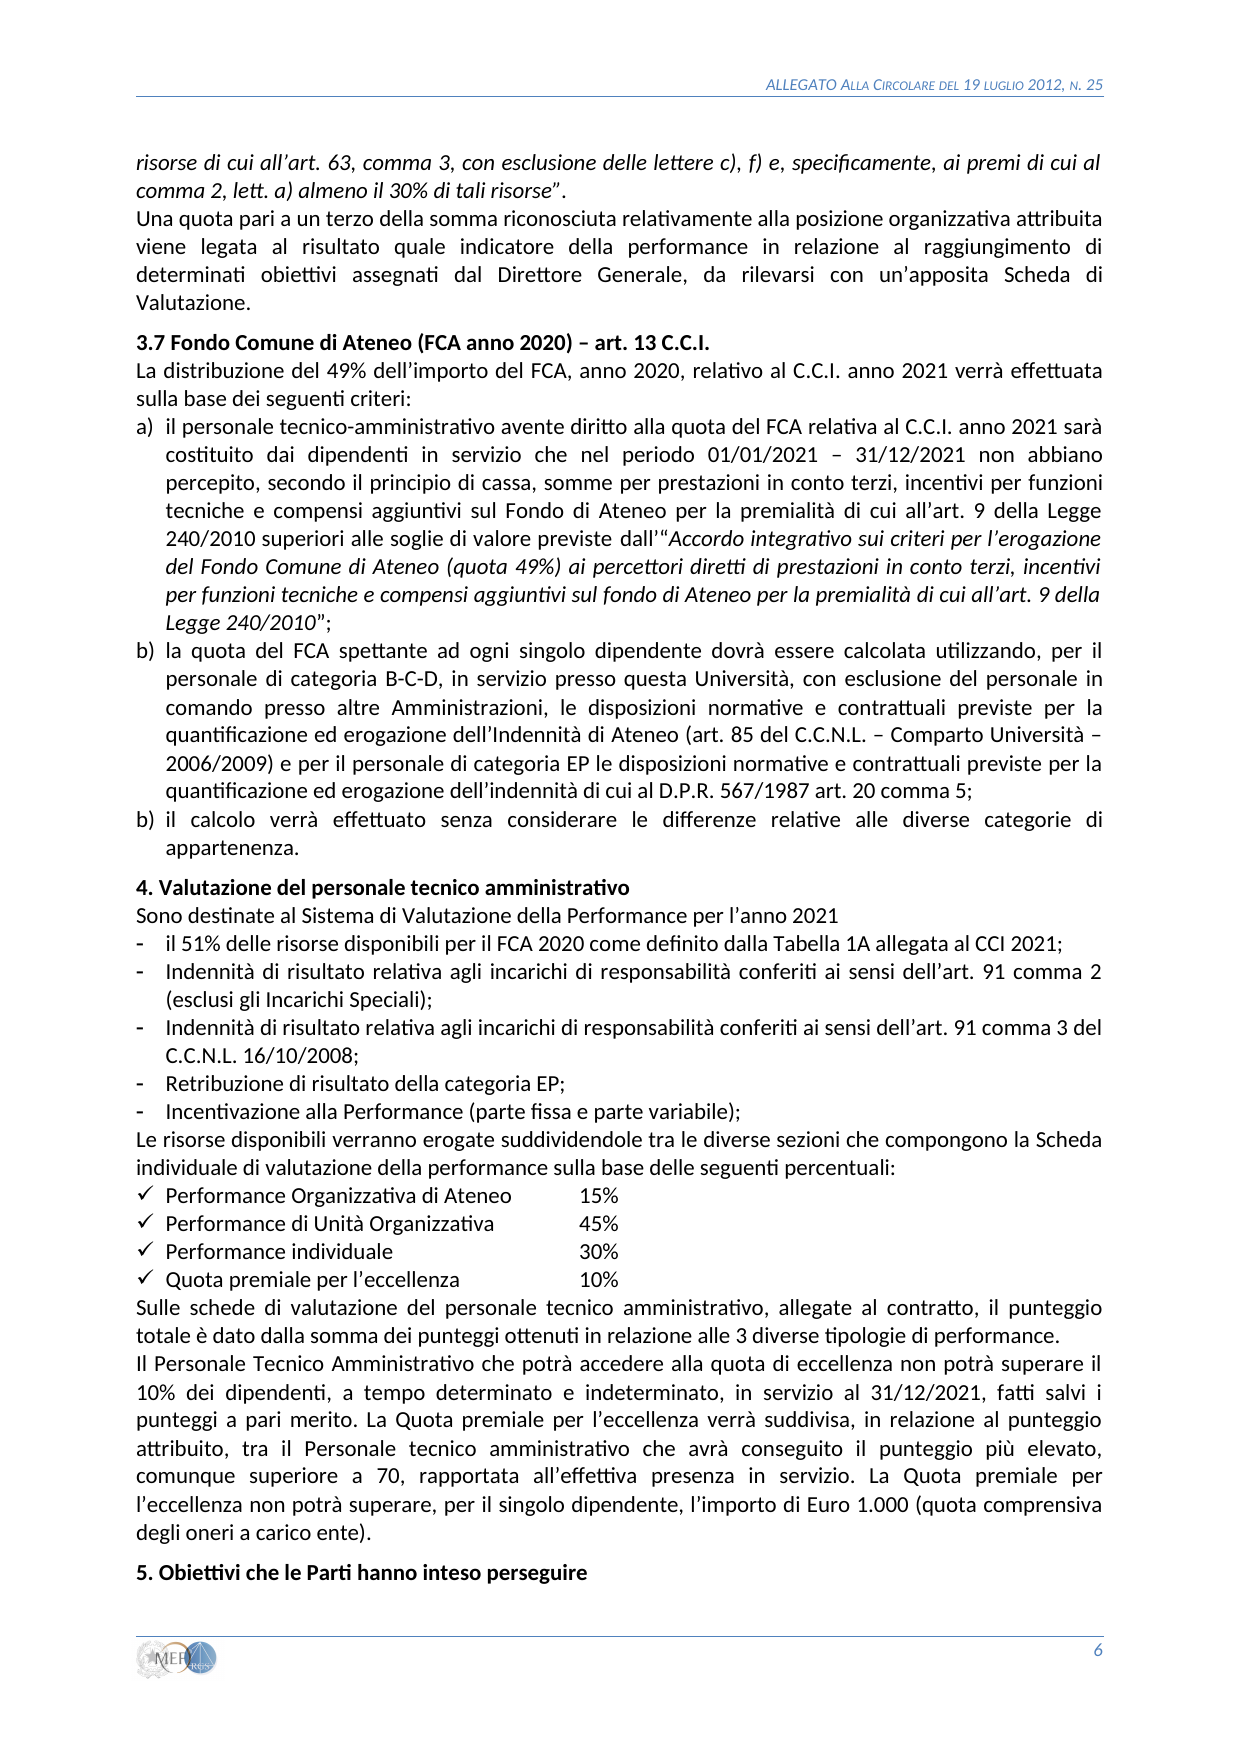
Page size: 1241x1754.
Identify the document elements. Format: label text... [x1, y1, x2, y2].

list la quota del FCA spettante ad ogni singolo dipendente dovrà essere calcolata utilizzando, per il personale di categoria B-C-D, in servizio presso questa Università, con esclusione del personale in comando presso altre Amministrazioni, le disposizioni normative e contrattuali previste per la quantificazione ed erogazione dell’Indennità di Ateneo (art. 85 del C.C.N.L. – Comparto Università – 2006/2009) e per il personale di categoria EP le disposizioni normative e contrattuali previste per la quantificazione ed erogazione dell’indennità di cui al D.P.R. 567/1987 art. 20 comma 5; [136, 637, 1104, 805]
list Incentivazione alla Performance (parte fissa e parte variabile); [136, 1097, 1104, 1125]
list il calcolo verrà effettuato senza considerare le differenze relative alle diverse categorie di appartenenza. [136, 805, 1104, 861]
list il 51% delle risorse disponibili per il FCA 2020 come definito dalla Tabella 1A allegata al CCI 2021; [136, 929, 1104, 957]
text 4. Valutazione del personale tecnico amministrativo [136, 873, 1104, 901]
list il personale tecnico-amministrativo avente diritto alla quota del FCA relativa al C.C.I. anno 2021 sarà costituito dai dipendenti in servizio che nel periodo 01/01/2021 – 31/12/2021 non abbiano percepito, secondo il principio di cassa, somme per prestazioni in conto terzi, incentivi per funzioni tecniche e compensi aggiuntivi sul Fondo di Ateneo per la premialità di cui all’art. 9 della Legge 240/2010 superiori alle soglie di valore previste dall’“Accordo integrativo sui criteri per l’erogazione del Fondo Comune di Ateneo (quota 49%) ai percettori diretti di prestazioni in conto terzi, incentivi per funzioni tecniche e compensi aggiuntivi sul fondo di Ateneo per la premialità di cui all’art. 9 della Legge 240/2010”; [136, 412, 1104, 637]
text Le risorse disponibili verranno erogate suddividendole tra le diverse sezioni che compongono la Scheda individuale di valutazione della performance sulla base delle seguenti percentuali: [136, 1125, 1104, 1181]
text Una quota pari a un terzo della somma riconosciuta relativamente alla posizione organizzativa attribuita viene legata al risultato quale indicatore della performance in relazione al raggiungimento di determinati obiettivi assegnati dal Direttore Generale, da rilevarsi con un’apposita Scheda di Valutazione. [136, 204, 1104, 316]
text 5. Obiettivi che le Parti hanno inteso perseguire [136, 1558, 1104, 1586]
text Sulle schede di valutazione del personale tecnico amministrativo, allegate al contratto, il punteggio totale è dato dalla somma dei punteggi ottenuti in relazione alle 3 diverse tipologie di performance. [136, 1293, 1104, 1349]
list Performance individuale 30% [136, 1237, 1104, 1266]
list Performance di Unità Organizzativa 45% [136, 1209, 1104, 1237]
list Quota premiale per l’eccellenza 10% [136, 1266, 1104, 1293]
text risorse di cui all’art. 63, comma 3, con esclusione delle lettere c), f) e, specificamente, ai premi di cui al comma 2, lett. a) almeno il 30% di tali risorse”. [136, 148, 1104, 204]
list Retribuzione di risultato della categoria EP; [136, 1069, 1104, 1097]
text Sono destinate al Sistema di Valutazione della Performance per l’anno 2021 [136, 901, 1104, 929]
list Performance Organizzativa di Ateneo 15% [136, 1181, 1104, 1209]
text 3.7 Fondo Comune di Ateneo (FCA anno 2020) – art. 13 C.C.I. [136, 328, 1104, 356]
list Indennità di risultato relativa agli incarichi di responsabilità conferiti ai sensi dell’art. 91 comma 3 del C.C.N.L. 16/10/2008; [136, 1013, 1104, 1069]
text Il Personale Tecnico Amministrativo che potrà accedere alla quota di eccellenza non potrà superare il 10% dei dipendenti, a tempo determinato e indeterminato, in servizio al 31/12/2021, fatti salvi i punteggi a pari merito. La Quota premiale per l’eccellenza verrà suddivisa, in relazione al punteggio attribuito, tra il Personale tecnico amministrativo che avrà conseguito il punteggio più elevato, comunque superiore a 70, rapportata all’effettiva presenza in servizio. La Quota premiale per l’eccellenza non potrà superare, per il singolo dipendente, l’importo di Euro 1.000 (quota comprensiva degli oneri a carico ente). [136, 1349, 1104, 1546]
list Indennità di risultato relativa agli incarichi di responsabilità conferiti ai sensi dell’art. 91 comma 2 (esclusi gli Incarichi Speciali); [136, 957, 1104, 1013]
text La distribuzione del 49% dell’importo del FCA, anno 2020, relativo al C.C.I. anno 2021 verrà effettuata sulla base dei seguenti criteri: [136, 356, 1104, 412]
